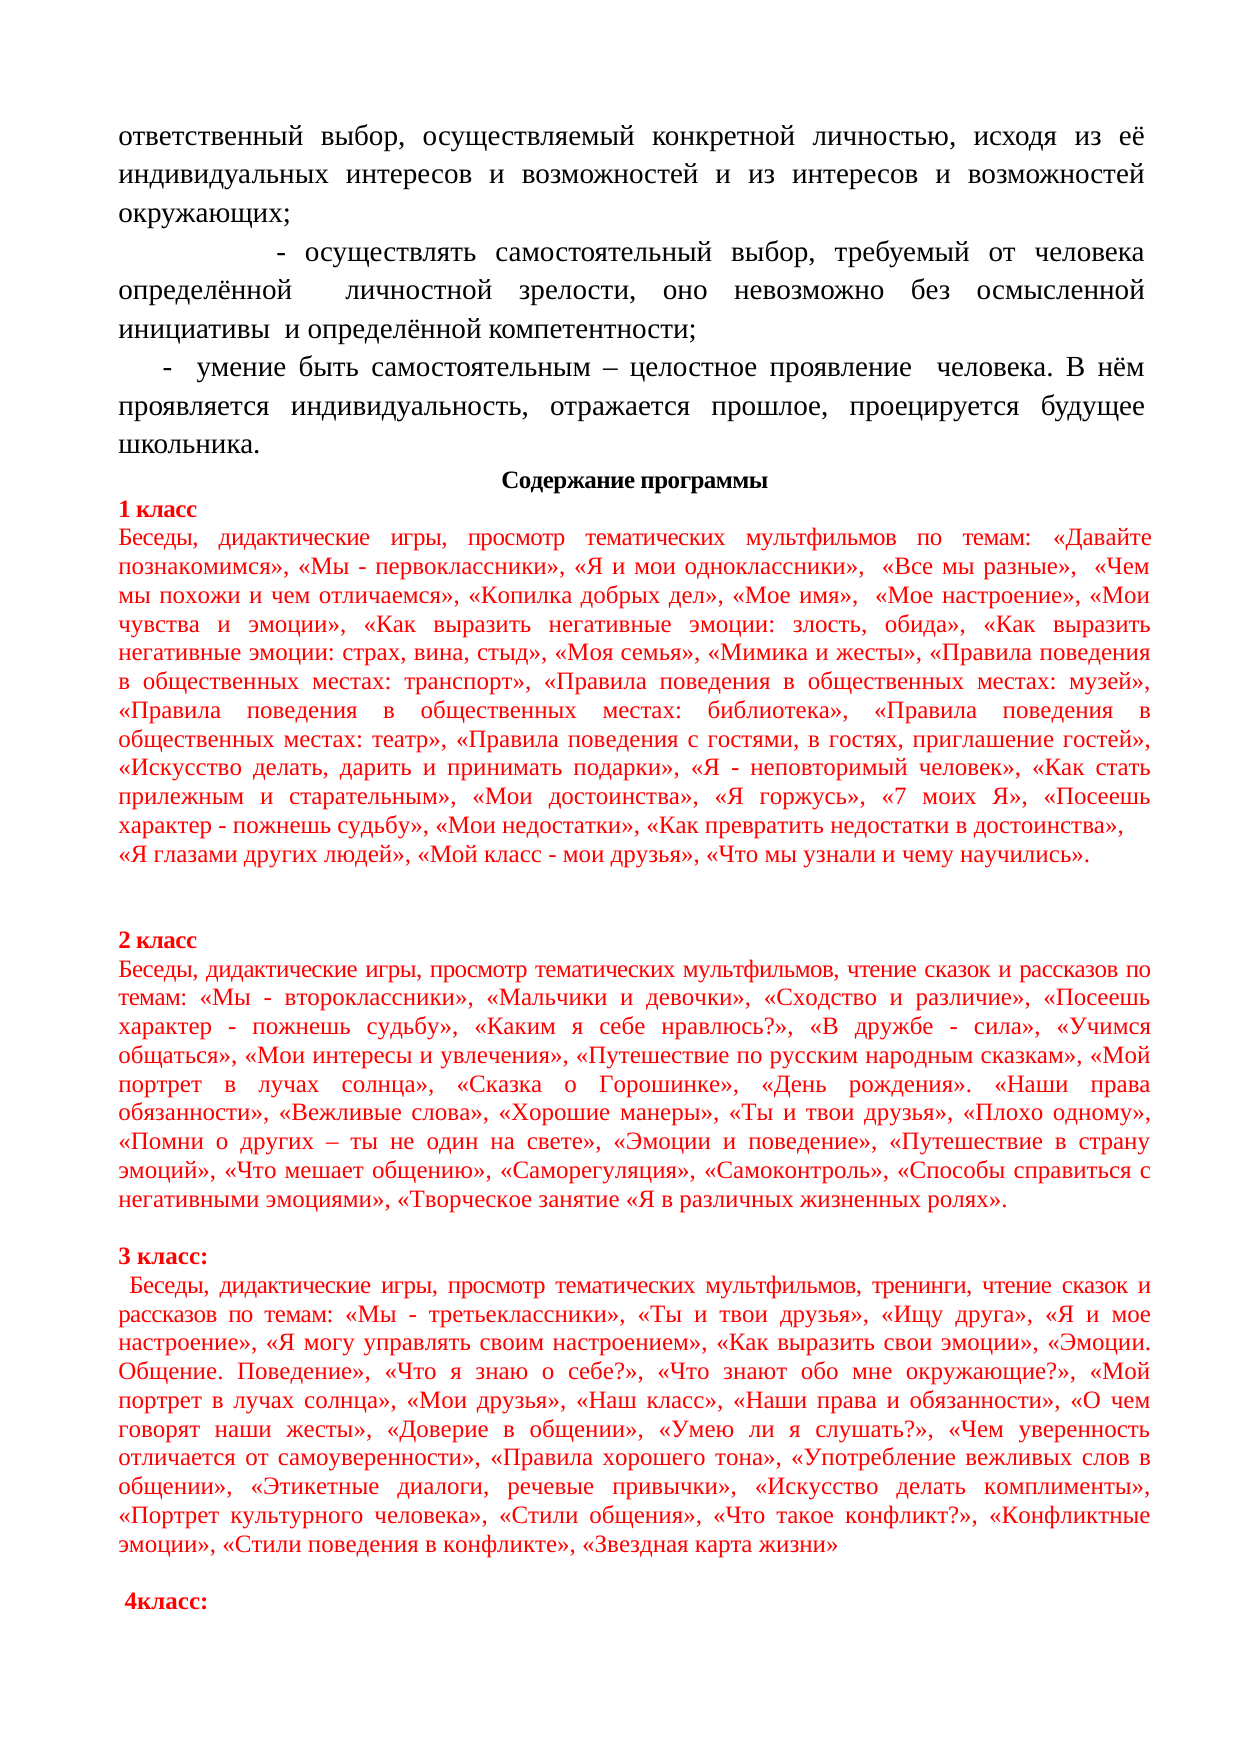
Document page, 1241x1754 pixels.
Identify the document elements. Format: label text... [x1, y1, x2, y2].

text - умение быть самостоятельным – целостное проявление человека. В нём проявляется индивидуальность, отражается прошлое, проецируется будущее школьника. [118, 349, 1146, 460]
text 4класс: [118, 1586, 1152, 1615]
text 1 класс [118, 494, 1152, 522]
text Беседы, дидактические игры, просмотр тематических мультфильмов, чтение сказок и рассказов по темам: «Мы - второклассники», «Мальчики и девочки», «Сходство и различие», «Посеешь характер - пожнешь судьбу», «Каким я себе нравлюсь?», «В дружбе - сила», «Учимся общаться», «Мои интересы и увлечения», «Путешествие по русским народным сказкам», «Мой портрет в лучах солнца», «Сказка о Горошинке», «День рождения». «Наши права обязанности», «Вежливые слова», «Хорошие манеры», «Ты и твои друзья», «Плохо одному», «Помни о других – ты не один на свете», «Эмоции и поведение», «Путешествие в страну эмоций», «Что мешает общению», «Саморегуляция», «Самоконтроль», «Способы справиться с негативными эмоциями», «Творческое занятие «Я в различных жизненных ролях». [118, 954, 1152, 1212]
text 2 класс [118, 925, 1152, 954]
text ответственный выбор, осуществляемый конкретной личностью, исходя из её индивидуальных интересов и возможностей и из интересов и возможностей окружающих; [118, 118, 1146, 229]
text - осуществлять самостоятельный выбор, требуемый от человека определённой личностной зрелости, оно невозможно без осмысленной инициативы и определённой компетентности; [118, 234, 1146, 344]
text Беседы, дидактические игры, просмотр тематических мультфильмов по темам: «Давайте познакомимся», «Мы - первоклассники», «Я и мои одноклассники», «Все мы разные», «Чем мы похожи и чем отличаемся», «Копилка добрых дел», «Мое имя», «Мое настроение», «Мои чувства и эмоции», «Как выразить негативные эмоции: злость, обида», «Как выразить негативные эмоции: страх, вина, стыд», «Моя семья», «Мимика и жесты», «Правила поведения в общественных местах: транспорт», «Правила поведения в общественных местах: музей», «Правила поведения в общественных местах: библиотека», «Правила поведения в общественных местах: театр», «Правила поведения с гостями, в гостях, приглашение гостей», «Искусство делать, дарить и принимать подарки», «Я - неповторимый человек», «Как стать прилежным и старательным», «Мои достоинства», «Я горжусь», «7 моих Я», «Посеешь характер - пожнешь судьбу», «Мои недостатки», «Как превратить недостатки в достоинства», [118, 522, 1152, 839]
text 3 класс: [118, 1241, 1152, 1270]
text Беседы, дидактические игры, просмотр тематических мультфильмов, тренинги, чтение сказок и рассказов по темам: «Мы - третьеклассники», «Ты и твои друзья», «Ищу друга», «Я и мое настроение», «Я могу управлять своим настроением», «Как выразить свои эмоции», «Эмоции. Общение. Поведение», «Что я знаю о себе?», «Что знают обо мне окружающие?», «Мой портрет в лучах солнца», «Мои друзья», «Наш класс», «Наши права и обязанности», «О чем говорят наши жесты», «Доверие в общении», «Умею ли я слушать?», «Чем уверенность отличается от самоуверенности», «Правила хорошего тона», «Употребление вежливых слов в общении», «Этикетные диалоги, речевые привычки», «Искусство делать комплименты», «Портрет культурного человека», «Стили общения», «Что такое конфликт?», «Конфликтные эмоции», «Стили поведения в конфликте», «Звездная карта жизни» [118, 1270, 1152, 1557]
text «Я глазами других людей», «Мой класс - мои друзья», «Что мы узнали и чему научились». [118, 839, 1152, 867]
text Содержание программы [118, 465, 1152, 494]
